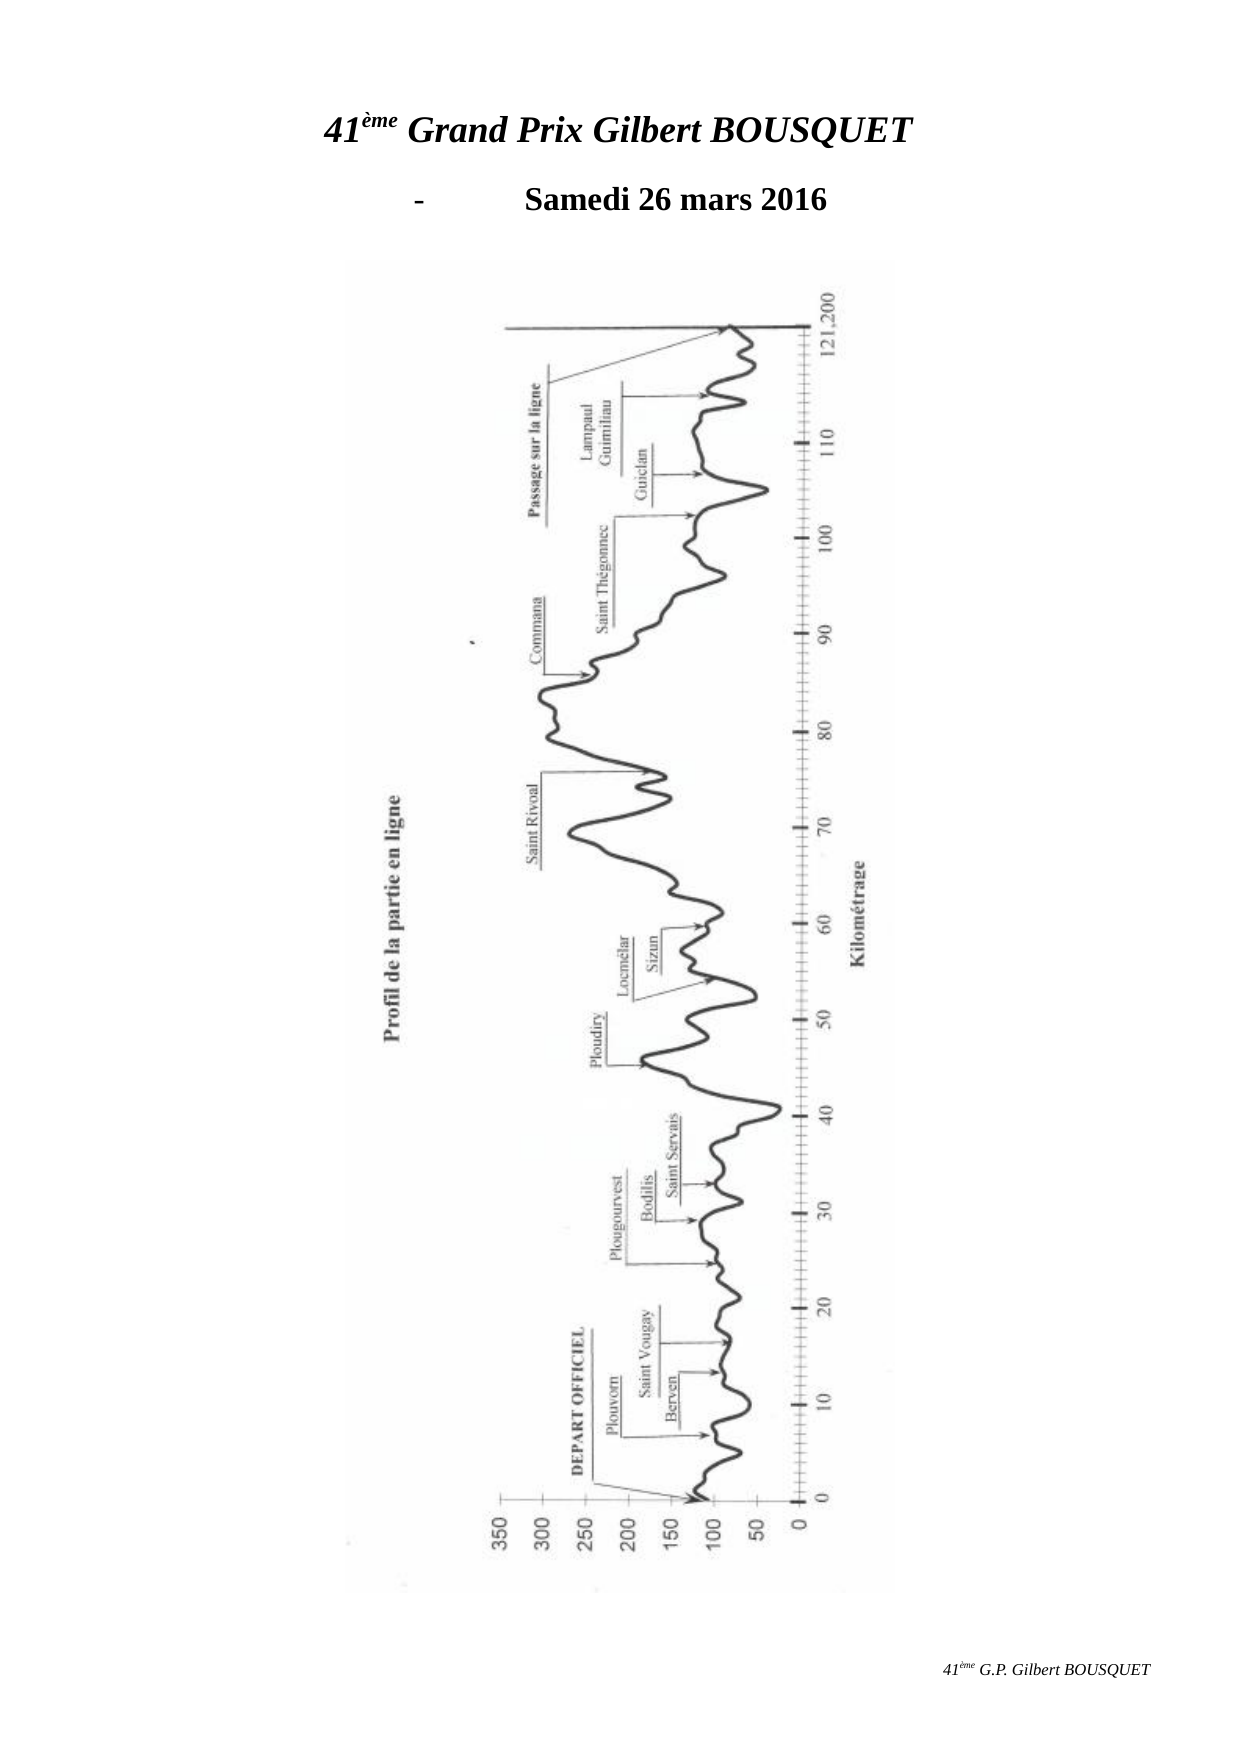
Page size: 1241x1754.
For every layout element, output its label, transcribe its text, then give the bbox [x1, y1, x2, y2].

picture [345, 260, 895, 1593]
list Samedi 26 mars 2016 [89, 179, 1152, 218]
text 41ème Grand Prix Gilbert BOUSQUET [89, 107, 1152, 151]
